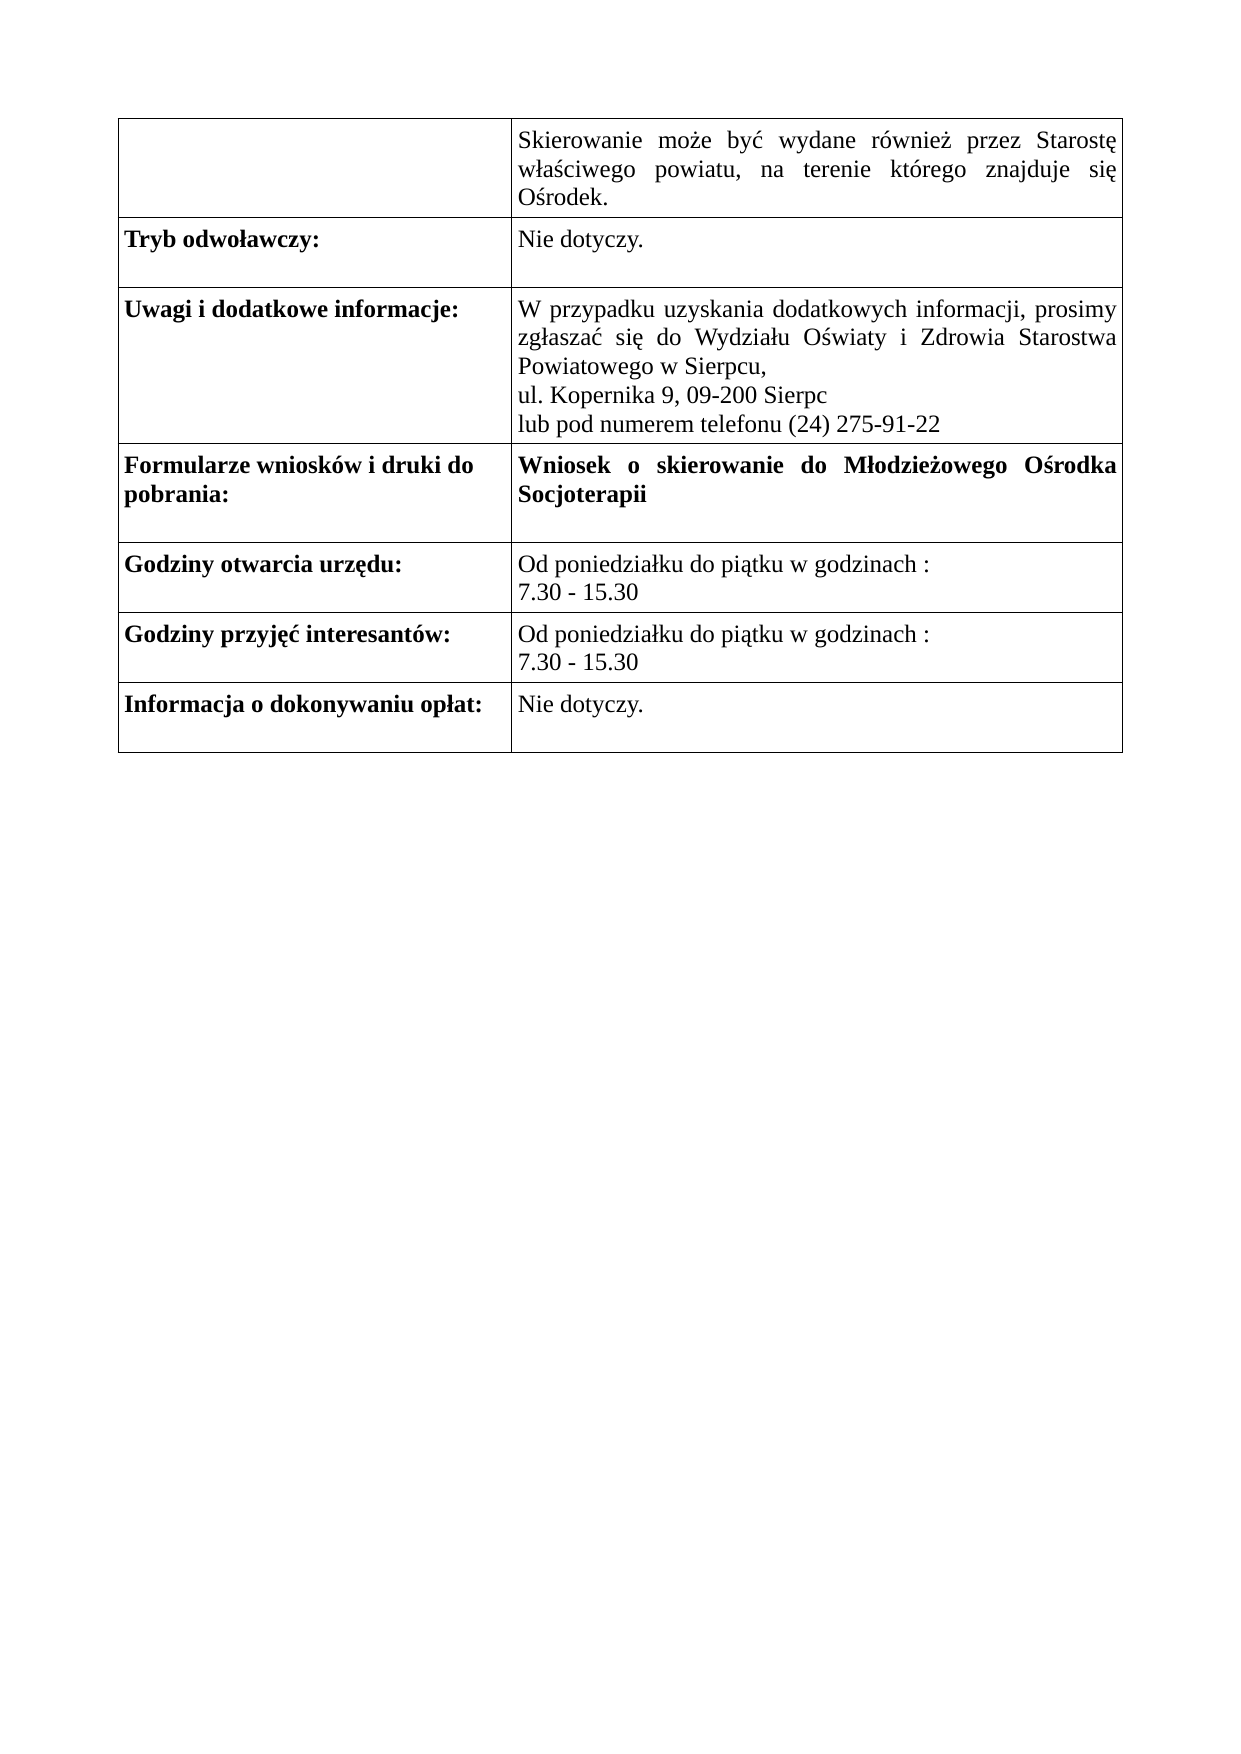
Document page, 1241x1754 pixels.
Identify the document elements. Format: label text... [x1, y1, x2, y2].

table_cell Od poniedziałku do piątku w godzinach : 7.30 - 15.30 [512, 543, 1122, 612]
table_cell Nie dotyczy. [512, 218, 1122, 287]
table_cell Informacja o dokonywaniu opłat: [119, 683, 511, 752]
table_cell W przypadku uzyskania dodatkowych informacji, prosimy zgłaszać się do Wydziału Oświaty i Zdrowia Starostwa Powiatowego w Sierpcu, ul. Kopernika 9, 09-200 Sierpc lub pod numerem telefonu (24) 275-91-22 [512, 288, 1122, 443]
table_cell [119, 119, 511, 217]
table_cell Godziny otwarcia urzędu: [119, 543, 511, 612]
table_cell Uwagi i dodatkowe informacje: [119, 288, 511, 443]
table_cell Od poniedziałku do piątku w godzinach : 7.30 - 15.30 [512, 613, 1122, 682]
table_cell Formularze wniosków i druki do pobrania: [119, 444, 511, 542]
table_cell Wniosek o skierowanie do Młodzieżowego Ośrodka Socjoterapii [512, 444, 1122, 542]
table_cell Nie dotyczy. [512, 683, 1122, 752]
table_cell Tryb odwoławczy: [119, 218, 511, 287]
table_cell Skierowanie może być wydane również przez Starostę właściwego powiatu, na terenie którego znajduje się Ośrodek. [512, 119, 1122, 217]
table_cell Godziny przyjęć interesantów: [119, 613, 511, 682]
